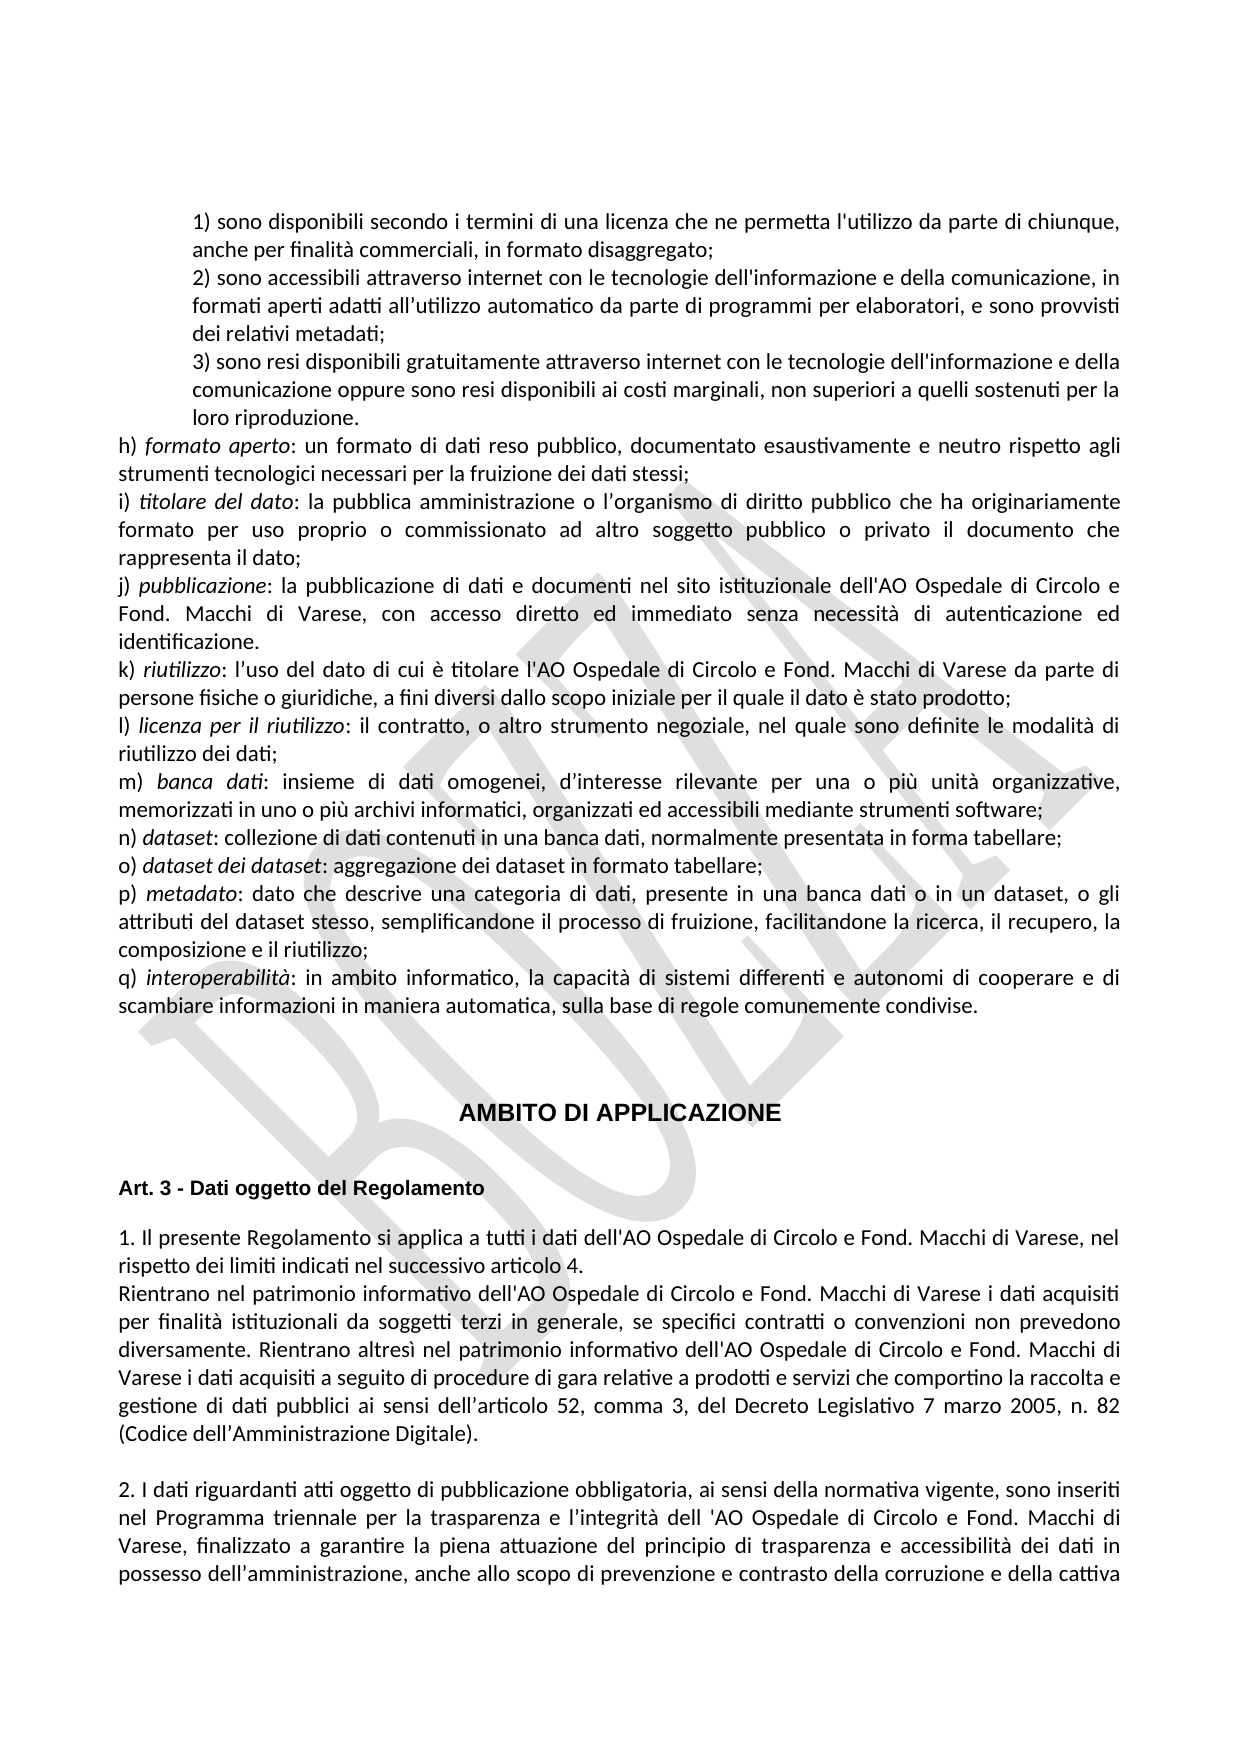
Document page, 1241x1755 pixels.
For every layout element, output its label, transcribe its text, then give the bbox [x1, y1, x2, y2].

text j) pubblicazione: la pubblicazione di dati e documenti nel sito istituzionale dell'AO Ospedale di Circolo e Fond. Macchi di Varese, con accesso diretto ed immediato senza necessità di autenticazione ed identificazione. [804, 571, 1122, 655]
text 1. Il presente Regolamento si applica a tutti i dati dell'AO Ospedale di Circolo e Fond. Macchi di Varese, nel rispetto dei limiti indicati nel successivo articolo 4. [396, 1223, 538, 1279]
subtitle Art. 3 - Dati oggetto del Regolamento [690, 1177, 1122, 1199]
text l) licenza per il riutilizzo: il contratto, o altro strumento negoziale, nel quale sono definite le modalità di riutilizzo dei dati; [118, 711, 457, 767]
text Rientrano nel patrimonio informativo dell'AO Ospedale di Circolo e Fond. Macchi di Varese i dati acquisiti per finalità istituzionali da soggetti terzi in generale, se specifici contratti o convenzioni non prevedono diversamente. Rientrano altresì nel patrimonio informativo dell'AO Ospedale di Circolo e Fond. Macchi di Varese i dati acquisiti a seguito di procedure di gara relative a prodotti e servizi che comportino la raccolta e gestione di dati pubblici ai sensi dell’articolo 52, comma 3, del Decreto Legislativo 7 marzo 2005, n. 82 (Codice dell’Amministrazione Digitale). [118, 1279, 1122, 1447]
text n) dataset: collezione di dati contenuti in una banca dati, normalmente presentata in forma tabellare; [941, 823, 1122, 851]
text p) metadato: dato che descrive una categoria di dati, presente in una banca dati o in un dataset, o gli attributi del dataset stesso, semplificandone il processo di fruizione, facilitandone la ricerca, il recupero, la composizione e il riutilizzo; [915, 879, 1122, 963]
text n) dataset: collezione di dati contenuti in una banca dati, normalmente presentata in forma tabellare; [583, 823, 750, 851]
subtitle Art. 3 - Dati oggetto del Regolamento [502, 1177, 578, 1199]
subtitle AMBITO DI APPLICAZIONE [276, 1103, 357, 1125]
text p) metadato: dato che descrive una categoria di dati, presente in una banca dati o in un dataset, o gli attributi del dataset stesso, semplificandone il processo di fruizione, facilitandone la ricerca, il recupero, la composizione e il riutilizzo; [118, 879, 336, 963]
text o) dataset dei dataset: aggregazione dei dataset in formato tabellare; [785, 851, 895, 879]
text h) formato aperto: un formato di dati reso pubblico, documentato esaustivamente e neutro rispetto agli strumenti tecnologici necessari per la fruizione dei dati stessi; [118, 431, 1122, 487]
subtitle AMBITO DI APPLICAZIONE [118, 1103, 260, 1125]
text 2) sono accessibili attraverso internet con le tecnologie dell'informazione e della comunicazione, in formati aperti adatti all’utilizzo automatico da parte di programmi per elaboratori, e sono provvisti dei relativi metadati; [192, 263, 1122, 347]
text k) riutilizzo: l’uso del dato di cui è titolare l'AO Ospedale di Circolo e Fond. Macchi di Varese da parte di persone fisiche o giuridiche, a fini diversi dallo scopo iniziale per il quale il dato è stato prodotto; [118, 655, 571, 711]
text k) riutilizzo: l’uso del dato di cui è titolare l'AO Ospedale di Circolo e Fond. Macchi di Varese da parte di persone fisiche o giuridiche, a fini diversi dallo scopo iniziale per il quale il dato è stato prodotto; [809, 655, 902, 711]
subtitle AMBITO DI APPLICAZIONE [673, 1103, 748, 1125]
text p) metadato: dato che descrive una categoria di dati, presente in una banca dati o in un dataset, o gli attributi del dataset stesso, semplificandone il processo di fruizione, facilitandone la ricerca, il recupero, la composizione e il riutilizzo; [803, 879, 915, 963]
text p) metadato: dato che descrive una categoria di dati, presente in una banca dati o in un dataset, o gli attributi del dataset stesso, semplificandone il processo di fruizione, facilitandone la ricerca, il recupero, la composizione e il riutilizzo; [462, 879, 637, 963]
text n) dataset: collezione di dati contenuti in una banca dati, normalmente presentata in forma tabellare; [475, 823, 566, 851]
text q) interoperabilità: in ambito informatico, la capacità di sistemi differenti e autonomi di cooperare e di scambiare informazioni in maniera automatica, sulla base di regole comunemente condivise. [118, 963, 211, 1019]
text q) interoperabilità: in ambito informatico, la capacità di sistemi differenti e autonomi di cooperare e di scambiare informazioni in maniera automatica, sulla base di regole comunemente condivise. [368, 963, 571, 1019]
subtitle AMBITO DI APPLICAZIONE [379, 1103, 482, 1125]
text o) dataset dei dataset: aggregazione dei dataset in formato tabellare; [888, 851, 962, 879]
subtitle Art. 3 - Dati oggetto del Regolamento [591, 1177, 667, 1195]
text k) riutilizzo: l’uso del dato di cui è titolare l'AO Ospedale di Circolo e Fond. Macchi di Varese da parte di persone fisiche o giuridiche, a fini diversi dallo scopo iniziale per il quale il dato è stato prodotto; [557, 655, 661, 711]
text i) titolare del dato: la pubblica amministrazione o l’organismo di diritto pubblico che ha originariamente formato per uso proprio o commissionato ad altro soggetto pubblico o privato il documento che rappresenta il dato; [696, 487, 1122, 571]
text q) interoperabilità: in ambito informatico, la capacità di sistemi differenti e autonomi di cooperare e di scambiare informazioni in maniera automatica, sulla base di regole comunemente condivise. [250, 963, 378, 1019]
text q) interoperabilità: in ambito informatico, la capacità di sistemi differenti e autonomi di cooperare e di scambiare informazioni in maniera automatica, sulla base di regole comunemente condivise. [557, 963, 673, 1019]
text l) licenza per il riutilizzo: il contratto, o altro strumento negoziale, nel quale sono definite le modalità di riutilizzo dei dati; [985, 711, 1122, 767]
text 3) sono resi disponibili gratuitamente attraverso internet con le tecnologie dell'informazione e della comunicazione oppure sono resi disponibili ai costi marginali, non superiori a quelli sostenuti per la loro riproduzione. [192, 347, 1122, 431]
text p) metadato: dato che descrive una categoria di dati, presente in una banca dati o in un dataset, o gli attributi del dataset stesso, semplificandone il processo di fruizione, facilitandone la ricerca, il recupero, la composizione e il riutilizzo; [331, 879, 516, 963]
text m) banca dati: insieme di dati omogenei, d’interesse rilevante per una o più unità organizzative, memorizzati in uno o più archivi informatici, organizzati ed accessibili mediante strumenti software; [547, 767, 732, 823]
text p) metadato: dato che descrive una categoria di dati, presente in una banca dati o in un dataset, o gli attributi del dataset stesso, semplificandone il processo di fruizione, facilitandone la ricerca, il recupero, la composizione e il riutilizzo; [619, 879, 822, 963]
text 1) sono disponibili secondo i termini di una licenza che ne permetta l'utilizzo da parte di chiunque, anche per finalità commerciali, in formato disaggregato; [192, 207, 1122, 263]
subtitle AMBITO DI APPLICAZIONE [757, 1103, 1122, 1125]
text m) banca dati: insieme di dati omogenei, d’interesse rilevante per una o più unità organizzative, memorizzati in uno o più archivi informatici, organizzati ed accessibili mediante strumenti software; [732, 767, 921, 823]
text n) dataset: collezione di dati contenuti in una banca dati, normalmente presentata in forma tabellare; [862, 823, 943, 851]
subtitle Art. 3 - Dati oggetto del Regolamento [118, 1177, 334, 1199]
text j) pubblicazione: la pubblicazione di dati e documenti nel sito istituzionale dell'AO Ospedale di Circolo e Fond. Macchi di Varese, con accesso diretto ed immediato senza necessità di autenticazione ed identificazione. [118, 571, 790, 655]
text m) banca dati: insieme di dati omogenei, d’interesse rilevante per una o più unità organizzative, memorizzati in uno o più archivi informatici, organizzati ed accessibili mediante strumenti software; [441, 767, 548, 823]
text o) dataset dei dataset: aggregazione dei dataset in formato tabellare; [963, 851, 1122, 879]
text 1. Il presente Regolamento si applica a tutti i dati dell'AO Ospedale di Circolo e Fond. Macchi di Varese, nel rispetto dei limiti indicati nel successivo articolo 4. [118, 1223, 414, 1279]
text i) titolare del dato: la pubblica amministrazione o l’organismo di diritto pubblico che ha originariamente formato per uso proprio o commissionato ad altro soggetto pubblico o privato il documento che rappresenta il dato; [118, 487, 724, 571]
text o) dataset dei dataset: aggregazione dei dataset in formato tabellare; [332, 857, 416, 879]
subtitle Art. 3 - Dati oggetto del Regolamento [354, 1177, 483, 1199]
text k) riutilizzo: l’uso del dato di cui è titolare l'AO Ospedale di Circolo e Fond. Macchi di Varese da parte di persone fisiche o giuridiche, a fini diversi dallo scopo iniziale per il quale il dato è stato prodotto; [913, 655, 1122, 711]
text n) dataset: collezione di dati contenuti in una banca dati, normalmente presentata in forma tabellare; [118, 823, 486, 851]
text n) dataset: collezione di dati contenuti in una banca dati, normalmente presentata in forma tabellare; [767, 823, 871, 851]
text l) licenza per il riutilizzo: il contratto, o altro strumento negoziale, nel quale sono definite le modalità di riutilizzo dei dati; [511, 711, 696, 767]
text j) pubblicazione: la pubblicazione di dati e documenti nel sito istituzionale dell'AO Ospedale di Circolo e Fond. Macchi di Varese, con accesso diretto ed immediato senza necessità di autenticazione ed identificazione. [743, 571, 867, 655]
text o) dataset dei dataset: aggregazione dei dataset in formato tabellare; [118, 851, 311, 879]
subtitle AMBITO DI APPLICAZIONE [499, 1103, 656, 1125]
text q) interoperabilità: in ambito informatico, la capacità di sistemi differenti e autonomi di cooperare e di scambiare informazioni in maniera automatica, sulla base di regole comunemente condivise. [673, 963, 803, 1019]
text k) riutilizzo: l’uso del dato di cui è titolare l'AO Ospedale di Circolo e Fond. Macchi di Varese da parte di persone fisiche o giuridiche, a fini diversi dallo scopo iniziale per il quale il dato è stato prodotto; [660, 655, 834, 711]
text 2. I dati riguardanti atti oggetto di pubblicazione obbligatoria, ai sensi della normativa vigente, sono inseriti nel Programma triennale per la trasparenza e l’integrità dell 'AO Ospedale di Circolo e Fond. Macchi di Varese, finalizzato a garantire la piena attuazione del principio di trasparenza e accessibilità dei dati in possesso dell’amministrazione, anche allo scopo di prevenzione e contrasto della corruzione e della cattiva [118, 1476, 1122, 1588]
text o) dataset dei dataset: aggregazione dei dataset in formato tabellare; [601, 851, 768, 879]
text o) dataset dei dataset: aggregazione dei dataset in formato tabellare; [420, 851, 583, 879]
text m) banca dati: insieme di dati omogenei, d’interesse rilevante per una o più unità organizzative, memorizzati in uno o più archivi informatici, organizzati ed accessibili mediante strumenti software; [118, 767, 458, 823]
text 1. Il presente Regolamento si applica a tutti i dati dell'AO Ospedale di Circolo e Fond. Macchi di Varese, nel rispetto dei limiti indicati nel successivo articolo 4. [542, 1223, 1122, 1279]
text q) interoperabilità: in ambito informatico, la capacità di sistemi differenti e autonomi di cooperare e di scambiare informazioni in maniera automatica, sulla base di regole comunemente condivise. [775, 963, 1122, 1019]
text m) banca dati: insieme di dati omogenei, d’interesse rilevante per una o più unità organizzative, memorizzati in uno o più archivi informatici, organizzati ed accessibili mediante strumenti software; [897, 767, 1044, 823]
text l) licenza per il riutilizzo: il contratto, o altro strumento negoziale, nel quale sono definite le modalità di riutilizzo dei dati; [884, 711, 1010, 767]
text l) licenza per il riutilizzo: il contratto, o altro strumento negoziale, nel quale sono definite le modalità di riutilizzo dei dati; [696, 711, 878, 767]
